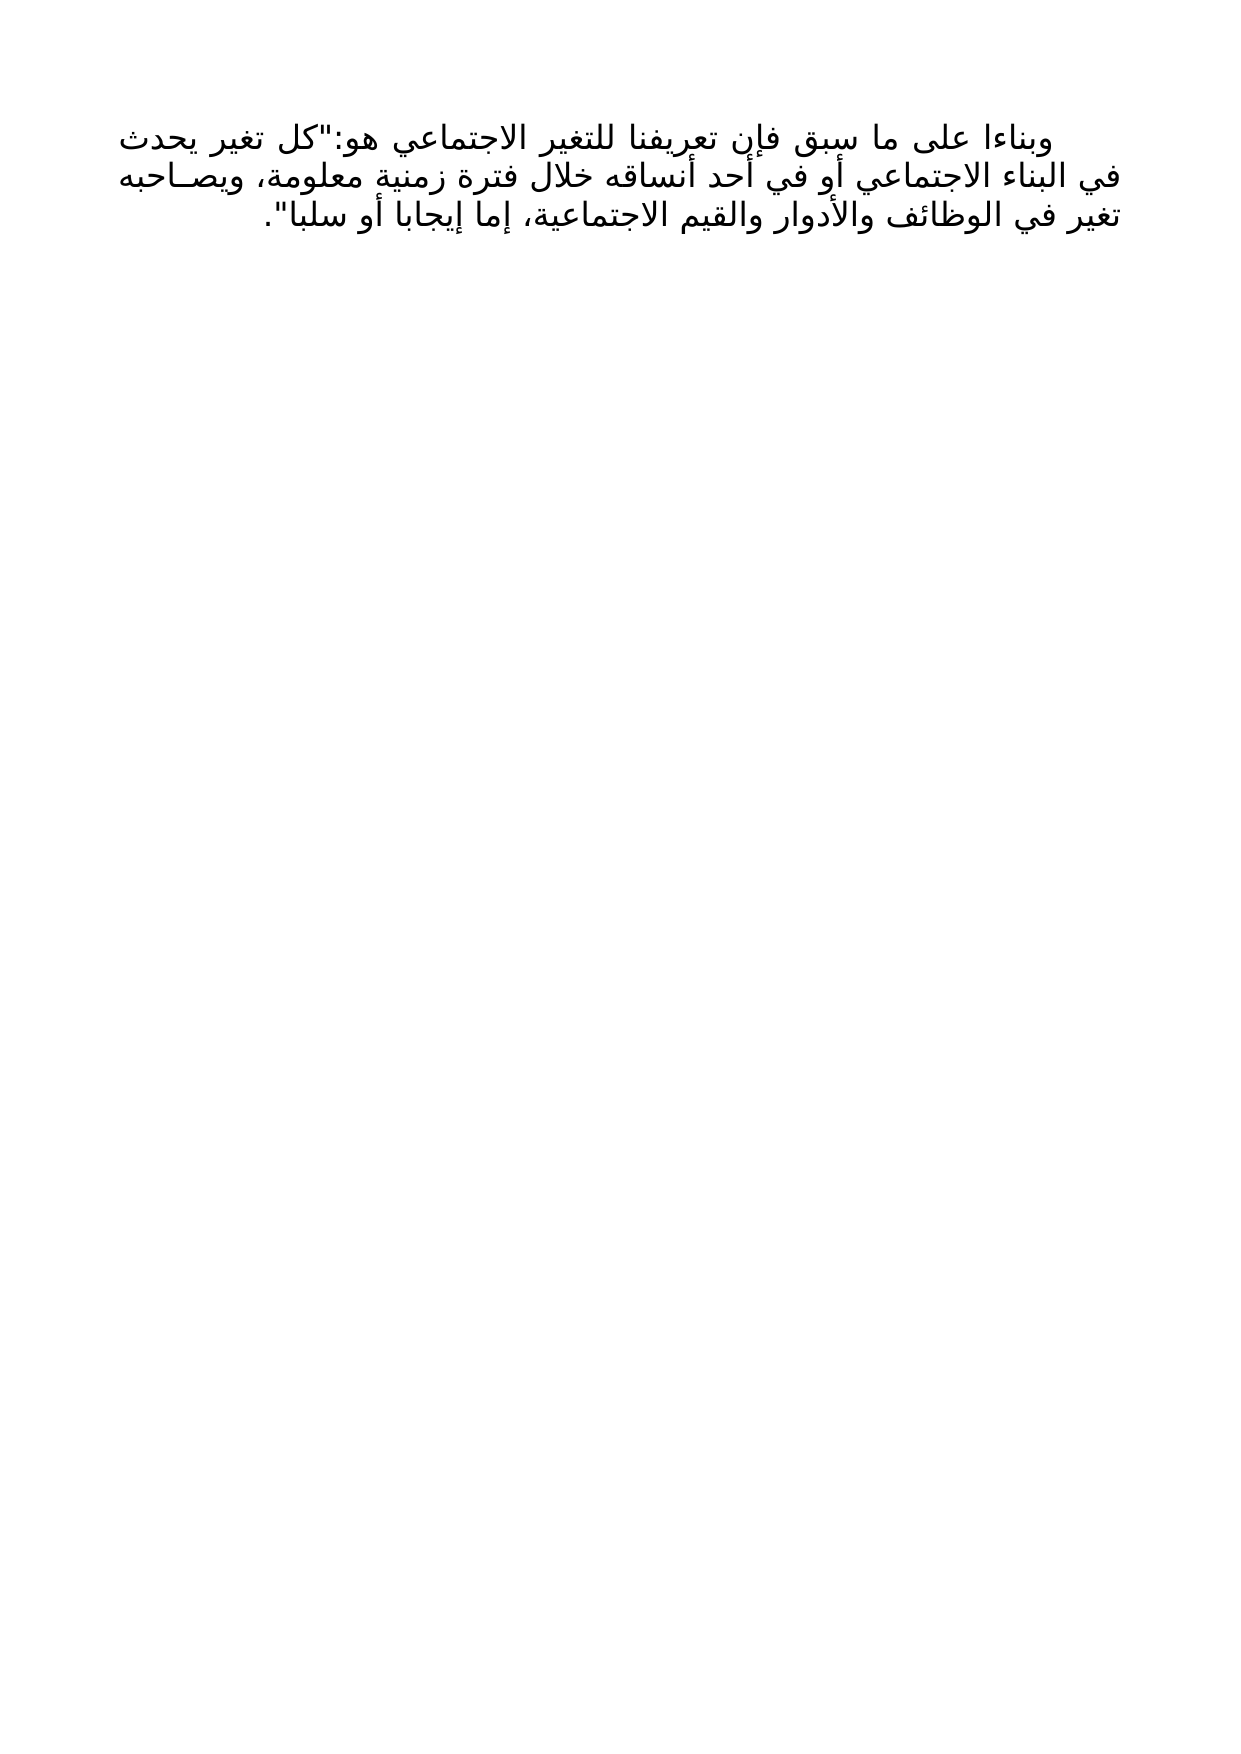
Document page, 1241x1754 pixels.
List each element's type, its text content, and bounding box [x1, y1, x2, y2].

text وبناءا على ما سبق فإن تعريفنا للتغير الاجتماعي هو:"كل تغير يحدث في البناء الاجتماعي أو في أحد أنساقه خلال فترة زمنية معلومة، ويصاحبه تغير في الوظائف والأدوار والقيم الاجتماعية، إما إيجابا أو سلبا". [118, 118, 1122, 235]
